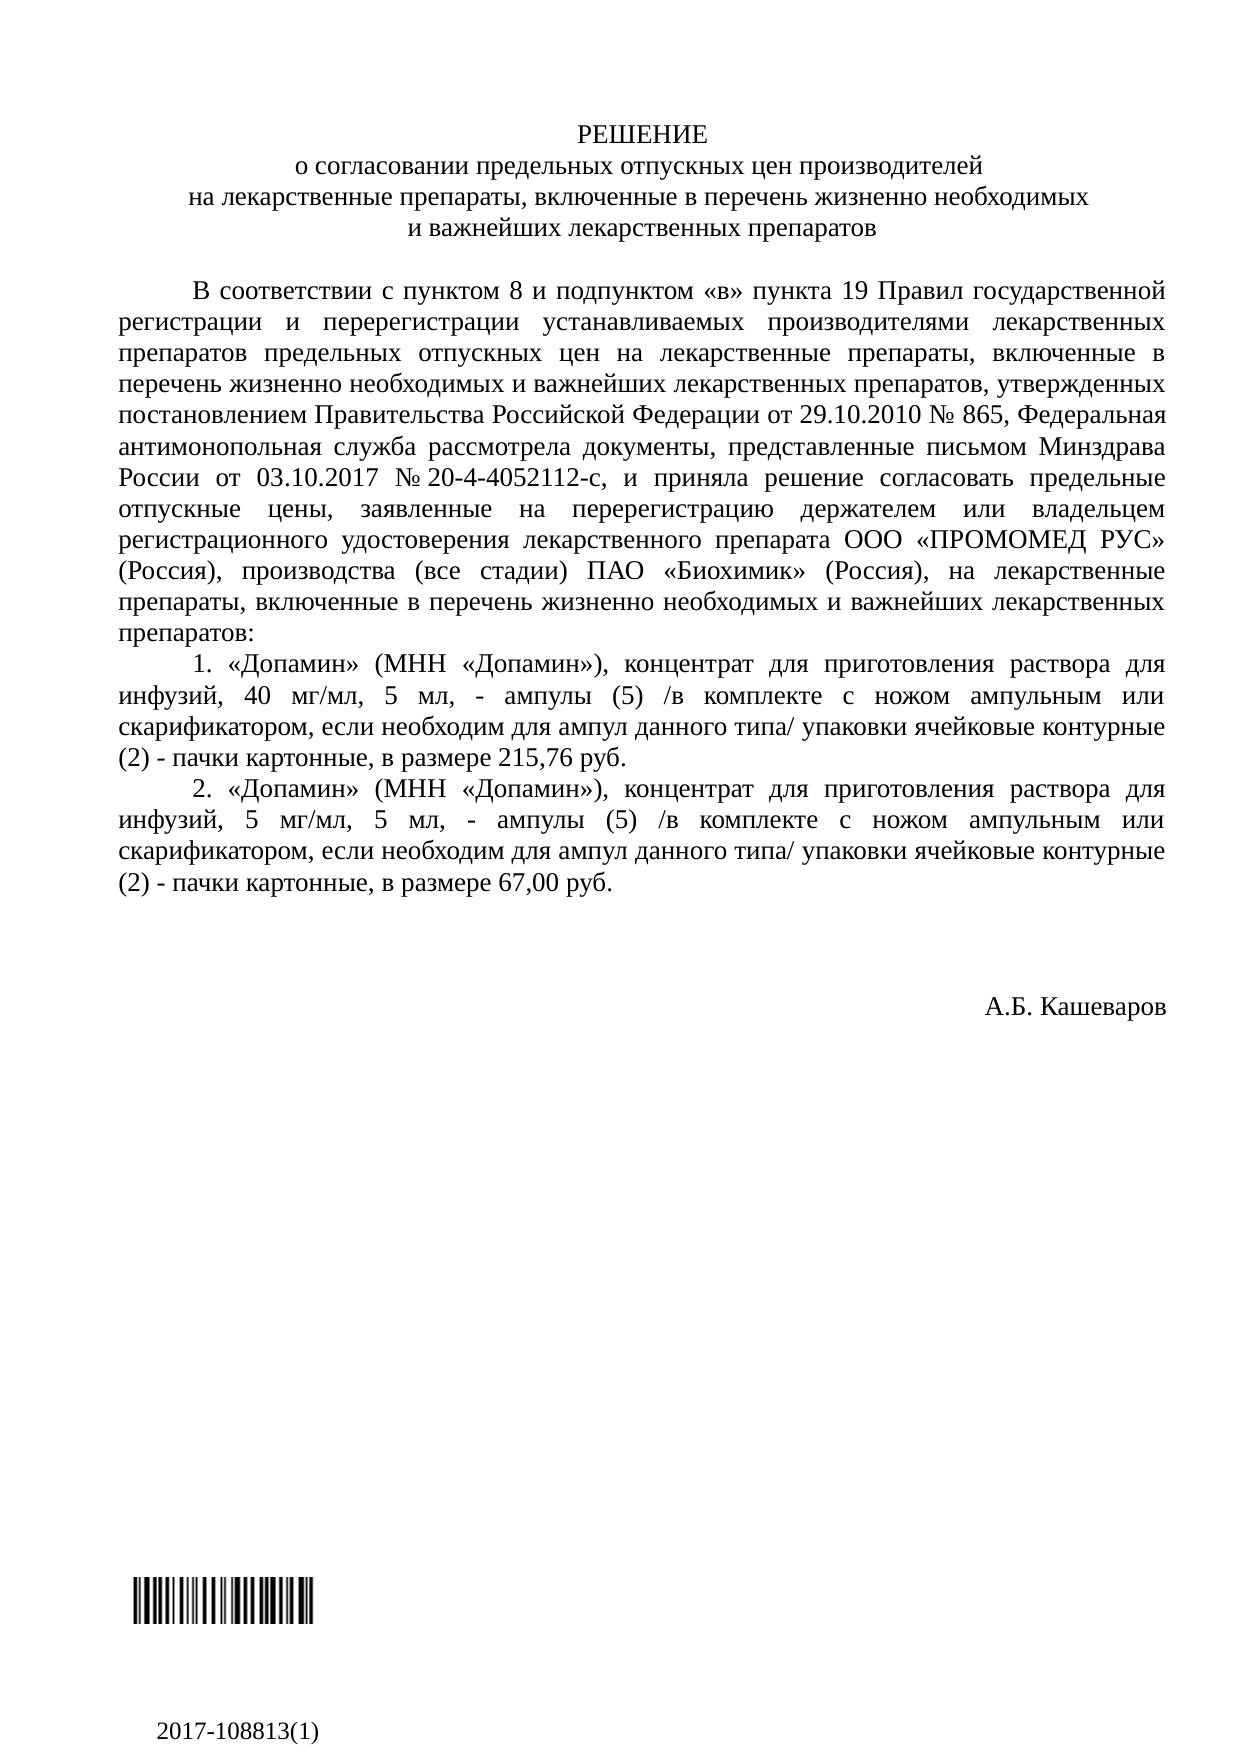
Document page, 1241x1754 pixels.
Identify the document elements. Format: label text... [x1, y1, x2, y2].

text В соответствии с пунктом 8 и подпунктом «в» пункта 19 Правил государственной регистрации и перерегистрации устанавливаемых производителями лекарственных препаратов предельных отпускных цен на лекарственные препараты, включенные в перечень жизненно необходимых и важнейших лекарственных препаратов, утвержденных постановлением Правительства Российской Федерации от 29.10.2010 № 865, Федеральная антимонопольная служба рассмотрела документы, представленные письмом Минздрава России от 03.10.2017 № 20-4-4052112-с, и приняла решение согласовать предельные отпускные цены, заявленные на перерегистрацию держателем или владельцем регистрационного удостоверения лекарственного препарата ООО «ПРОМОМЕД РУС» (Россия), производства (все стадии) ПАО «Биохимик» (Россия), на лекарственные препараты, включенные в перечень жизненно необходимых и важнейших лекарственных препаратов: [118, 274, 1167, 648]
text о согласовании предельных отпускных цен производителей [118, 149, 1167, 180]
picture [118, 1577, 331, 1624]
text на лекарственные препараты, включенные в перечень жизненно необходимых [118, 180, 1167, 212]
text 1. «Допамин» (МНН «Допамин»), концентрат для приготовления раствора для инфузий, 40 мг/мл, 5 мл, - ампулы (5) /в комплекте с ножом ампульным или скарификатором, если необходим для ампул данного типа/ упаковки ячейковые контурные (2) - пачки картонные, в размере 215,76 руб. [118, 648, 1167, 772]
text 2. «Допамин» (МНН «Допамин»), концентрат для приготовления раствора для инфузий, 5 мг/мл, 5 мл, - ампулы (5) /в комплекте с ножом ампульным или скарификатором, если необходим для ампул данного типа/ упаковки ячейковые контурные (2) - пачки картонные, в размере 67,00 руб. [118, 772, 1167, 897]
text и важнейших лекарственных препаратов [118, 212, 1167, 243]
text РЕШЕНИЕ [118, 118, 1167, 149]
text А.Б. Кашеваров [118, 990, 1167, 1021]
